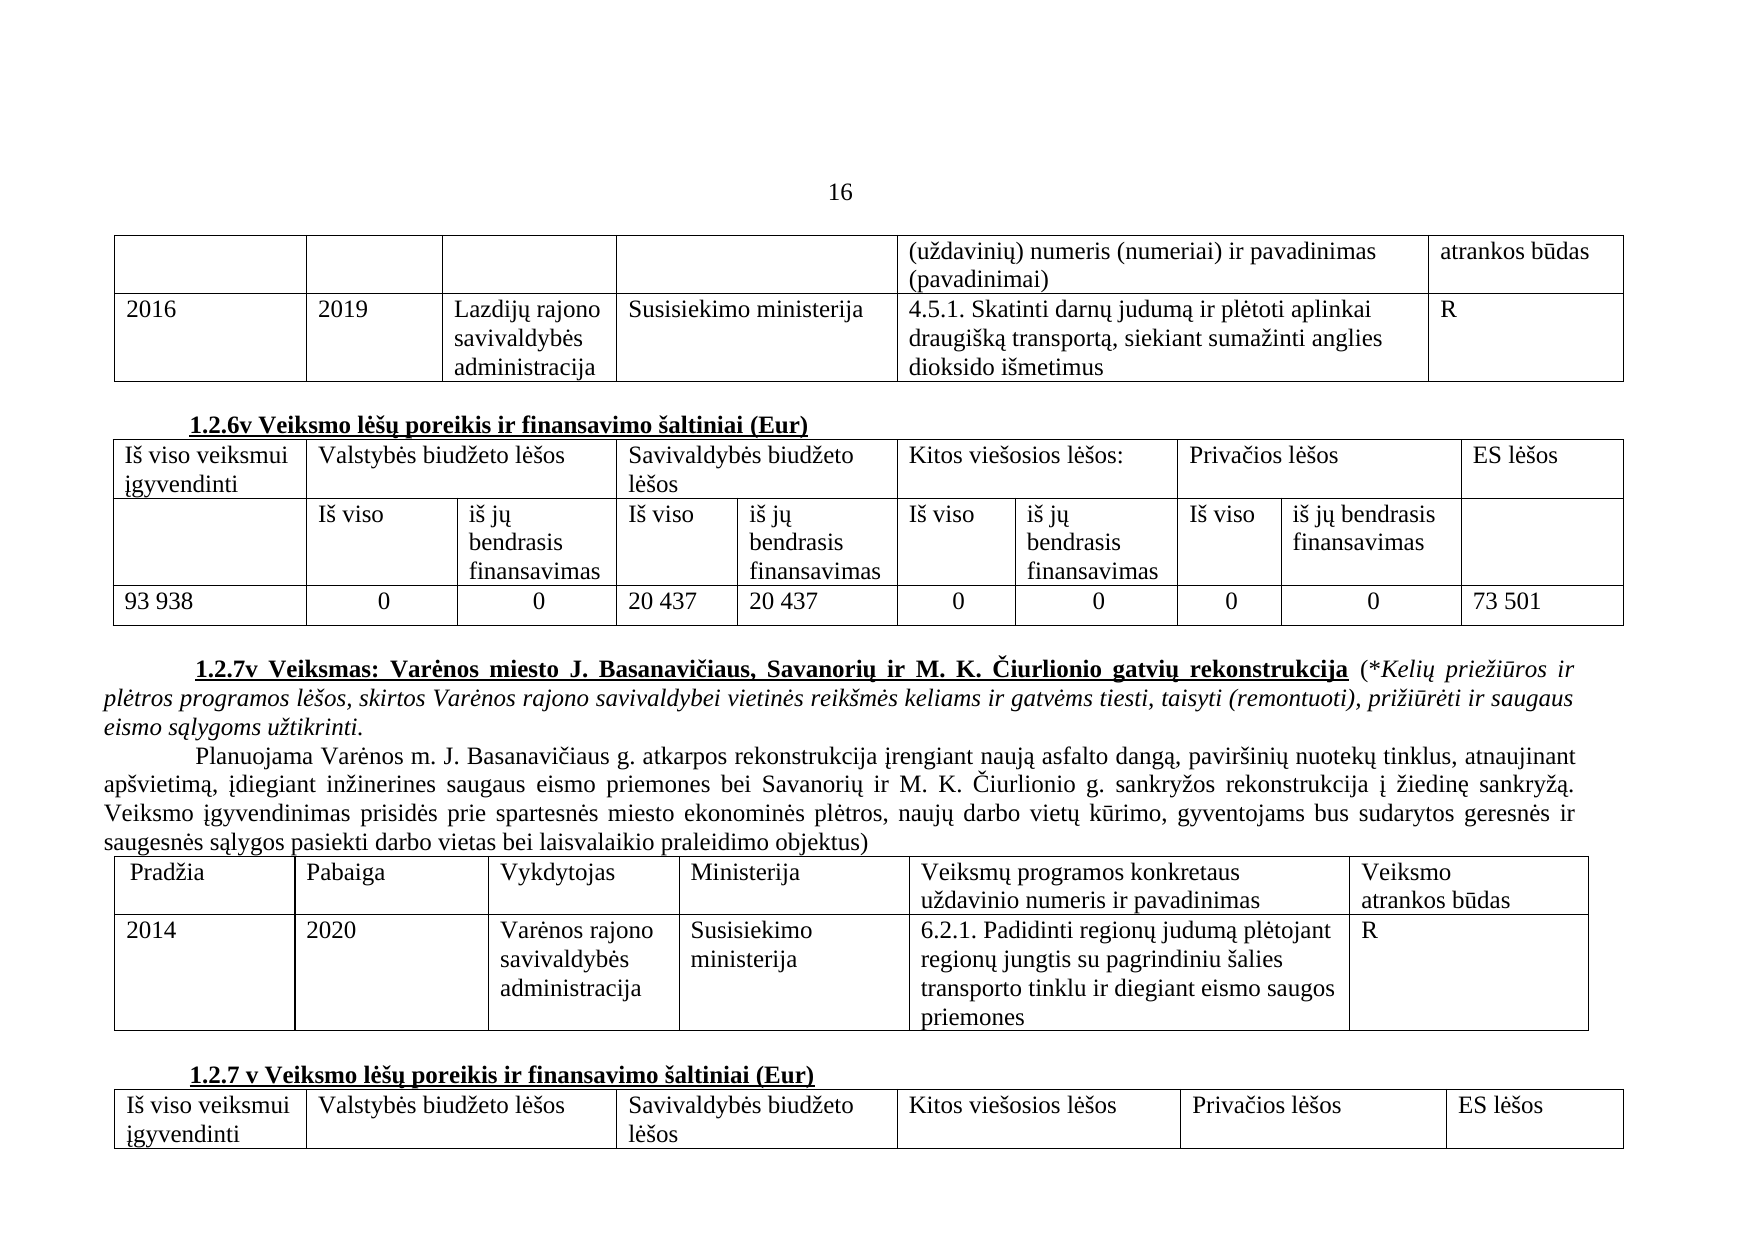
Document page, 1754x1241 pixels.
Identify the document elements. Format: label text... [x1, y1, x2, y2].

table_header Iš viso veiksmui įgyvendinti [115, 1090, 306, 1147]
table_cell Iš viso [617, 499, 737, 585]
table_header Ministerija [680, 857, 909, 914]
table_header Privačios lėšos [1181, 1090, 1446, 1147]
table_cell Lazdijų rajono savivaldybės administracija [443, 294, 616, 381]
table_cell 0 [458, 586, 616, 625]
table_cell Susisiekimo ministerija [617, 294, 897, 381]
table_header Valstybės biudžeto lėšos [307, 440, 616, 498]
text Planuojama Varėnos m. J. Basanavičiaus g. atkarpos rekonstrukcija įrengiant naują asfalto dangą, paviršinių nuotekų tinklus, atnaujinant apšvietimą, įdiegiant inžinerines saugaus eismo priemones bei Savanorių ir M. K. Čiurlionio g. sankryžos rekonstrukcija į žiedinę sankryžą. Veiksmo įgyvendinimas prisidės prie spartesnės miesto ekonominės plėtros, naujų darbo vietų kūrimo, gyventojams bus sudarytos geresnės ir saugesnės sąlygos pasiekti darbo vietas bei laisvalaikio praleidimo objektus) [103, 741, 1577, 856]
table_header [404, 857, 488, 914]
table_cell Iš viso [1178, 499, 1281, 585]
table_cell 0 [307, 586, 457, 625]
table_cell 4.5.1. Skatinti darnų judumą ir plėtoti aplinkai draugišką transportą, siekiant sumažinti anglies dioksido išmetimus [898, 294, 1428, 381]
table_cell 0 [1282, 586, 1461, 625]
table_cell 2016 [115, 294, 306, 381]
text 1.2.7v Veiksmas: Varėnos miesto J. Basanavičiaus, Savanorių ir M. K. Čiurlionio gatvių rekonstrukcija (*Kelių priežiūros ir plėtros programos lėšos, skirtos Varėnos rajono savivaldybei vietinės reikšmės keliams ir gatvėms tiesti, taisyti (remontuoti), prižiūrėti ir saugaus eismo sąlygoms užtikrinti. [103, 654, 1577, 741]
table_cell 93 938 [114, 586, 306, 625]
table_header [115, 236, 306, 293]
table_cell 0 [898, 586, 1015, 625]
table_cell 2019 [307, 294, 442, 381]
table_header ES lėšos [1462, 440, 1623, 498]
table_header Pradžia [115, 857, 294, 914]
table_cell 20 437 [617, 586, 737, 625]
table_cell iš jų bendrasis finansavimas [738, 499, 897, 585]
table_header ES lėšos [1447, 1090, 1623, 1147]
table_cell Iš viso [307, 499, 457, 585]
table_header Veiksmų programos konkretaus uždavinio numeris ir pavadinimas [910, 857, 1349, 914]
table_cell R [1350, 915, 1588, 1030]
table_cell [114, 499, 306, 585]
table_cell R [1429, 294, 1623, 381]
table_header Veiksmo atrankos būdas [1350, 857, 1588, 914]
table_header Iš viso veiksmui įgyvendinti [114, 440, 306, 498]
table_cell Varėnos rajono savivaldybės administracija [489, 915, 679, 1030]
table_cell iš jų bendrasis finansavimas [1016, 499, 1177, 585]
table_cell Susisiekimo ministerija [680, 915, 909, 1030]
table_header Pabaiga [296, 857, 404, 914]
table_cell Iš viso [898, 499, 1015, 585]
table_cell 0 [1016, 586, 1177, 625]
table_cell 20 437 [738, 586, 897, 625]
table_cell [404, 915, 488, 1030]
text 1.2.6v Veiksmo lėšų poreikis ir finansavimo šaltiniai (Eur) [103, 410, 1577, 439]
table_header Savivaldybės biudžeto lėšos [617, 440, 897, 498]
table_header Savivaldybės biudžeto lėšos [617, 1090, 897, 1147]
table_cell iš jų bendrasis finansavimas [458, 499, 616, 585]
table_cell 2020 [296, 915, 404, 1030]
table_cell 0 [1178, 586, 1281, 625]
table_cell 73 501 [1462, 586, 1623, 625]
table_header [307, 236, 442, 293]
table_header [443, 236, 616, 293]
table_header Privačios lėšos [1178, 440, 1461, 498]
table_header atrankos būdas [1429, 236, 1623, 293]
table_header Vykdytojas [489, 857, 679, 914]
table_cell 6.2.1. Padidinti regionų judumą plėtojant regionų jungtis su pagrindiniu šalies transporto tinklu ir diegiant eismo saugos priemones [910, 915, 1349, 1030]
table_cell iš jų bendrasis finansavimas [1282, 499, 1461, 585]
text 1.2.7 v Veiksmo lėšų poreikis ir finansavimo šaltiniai (Eur) [103, 1060, 1577, 1089]
table_cell 2014 [115, 915, 294, 1030]
table_header (uždavinių) numeris (numeriai) ir pavadinimas (pavadinimai) [898, 236, 1428, 293]
table_header [617, 236, 897, 293]
table_header Kitos viešosios lėšos [898, 1090, 1180, 1147]
table_header Kitos viešosios lėšos: [898, 440, 1177, 498]
table_header Valstybės biudžeto lėšos [307, 1090, 616, 1147]
table_cell [1462, 499, 1623, 585]
